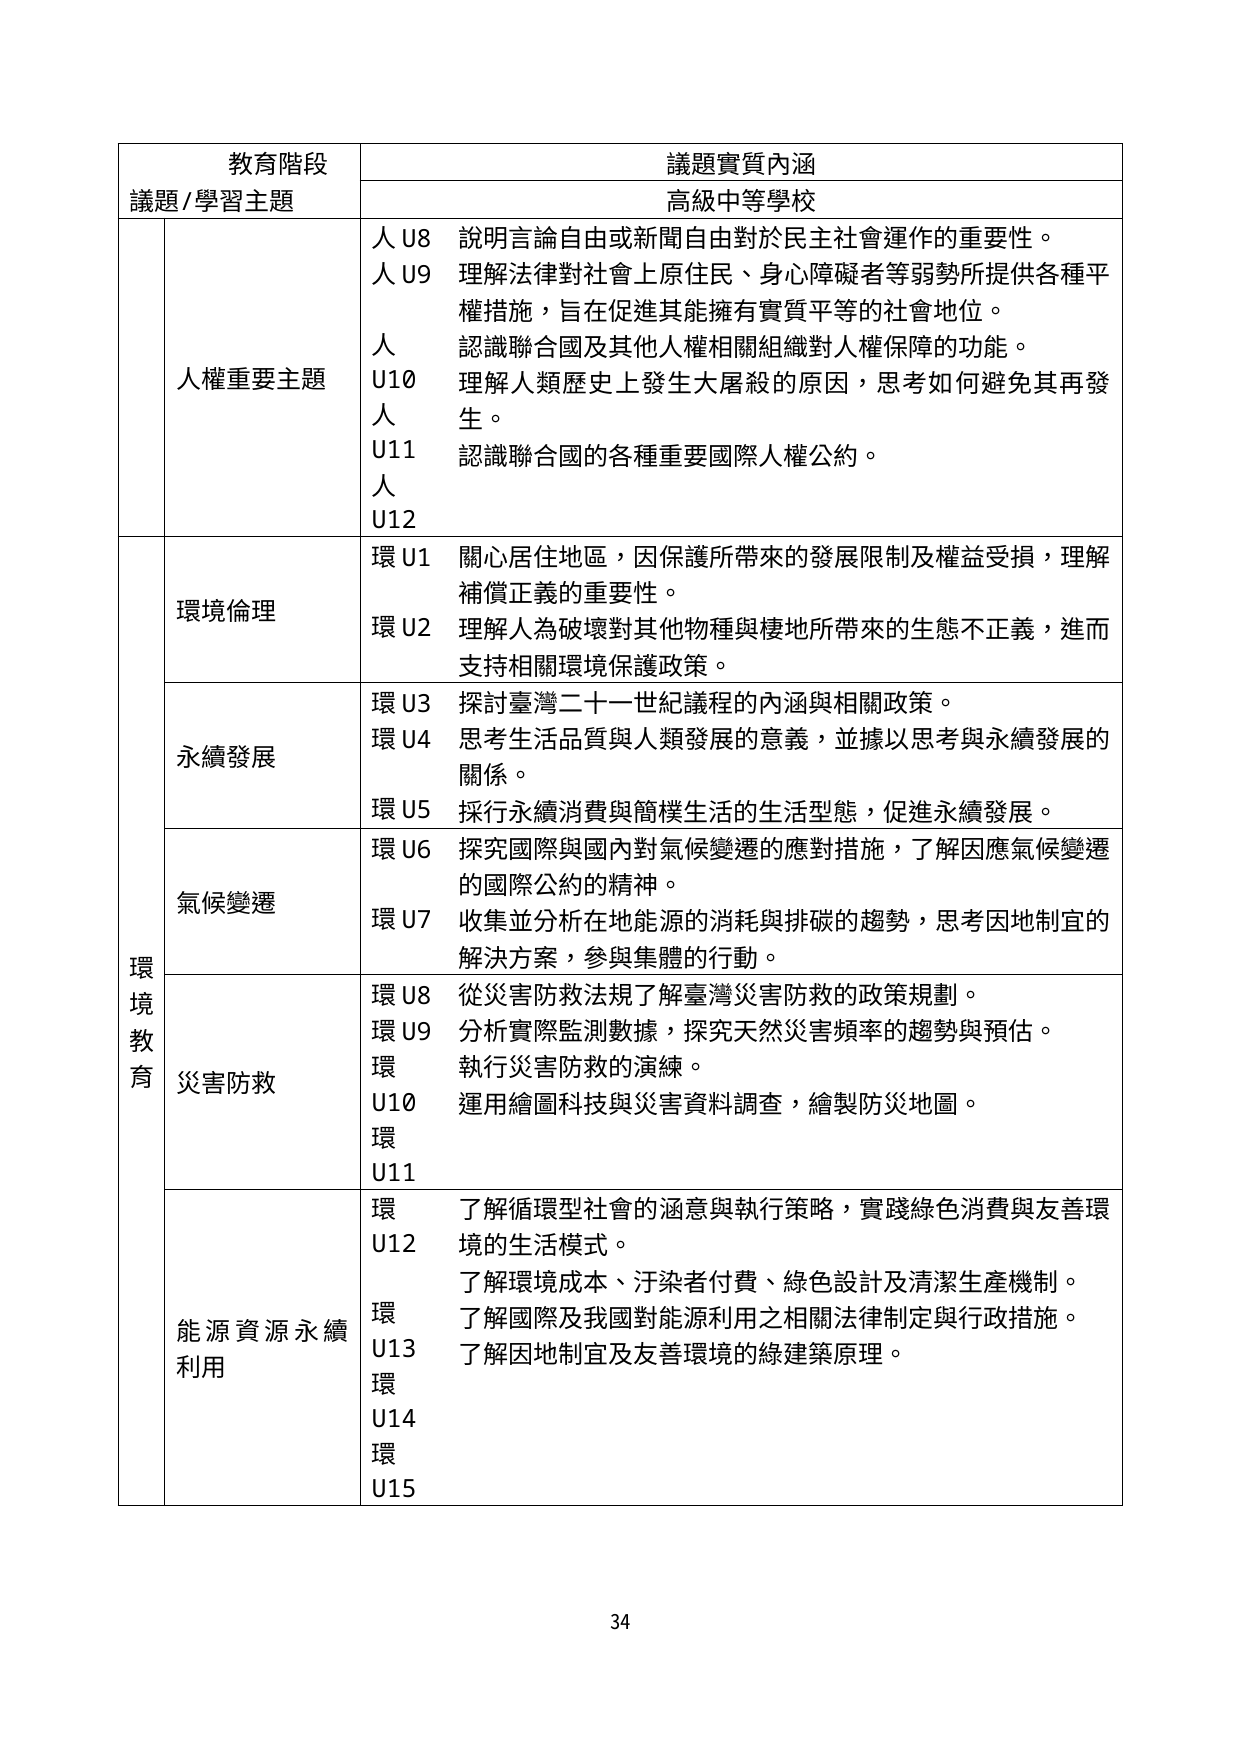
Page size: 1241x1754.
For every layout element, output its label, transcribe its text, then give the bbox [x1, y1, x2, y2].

table_cell 能源資源永續利用 [165, 1190, 360, 1505]
table_cell 說明言論自由或新聞自由對於民主社會運作的重要性。 理解法律對社會上原住民、身心障礙者等弱勢所提供各種平權措施，旨在促進其能擁有實質平等的社會地位。 認識聯合國及其他人權相關組織對人權保障的功能。 理解人類歷史上發生大屠殺的原因，思考如何避免其再發生。 認識聯合國的各種重要國際人權公約。 [447, 219, 1122, 536]
table_cell 永續發展 [165, 683, 360, 828]
table_cell 探究國際與國內對氣候變遷的應對措施，了解因應氣候變遷的國際公約的精神。 收集並分析在地能源的消耗與排碳的趨勢，思考因地制宜的解決方案，參與集體的行動。 [447, 829, 1122, 974]
table_cell 關心居住地區，因保護所帶來的發展限制及權益受損，理解補償正義的重要性。 理解人為破壞對其他物種與棲地所帶來的生態不正義，進而支持相關環境保護政策。 [447, 537, 1122, 682]
table_cell 從災害防救法規了解臺灣災害防救的政策規劃。 分析實際監測數據，探究天然災害頻率的趨勢與預估。 執行災害防救的演練。 運用繪圖科技與災害資料調查，繪製防災地圖。 [447, 975, 1122, 1188]
table_cell 高級中等學校 [361, 181, 1122, 218]
table_cell 環境教育 [119, 537, 164, 1505]
table_cell 了解循環型社會的涵意與執行策略，實踐綠色消費與友善環境的生活模式。 了解環境成本、汙染者付費、綠色設計及清潔生產機制。 了解國際及我國對能源利用之相關法律制定與行政措施。 了解因地制宜及友善環境的綠建築原理。 [447, 1190, 1122, 1505]
table_cell 人U8 人U9 人U10 人U11 人U12 [361, 219, 447, 536]
table_cell 環U3 環U4 環U5 [361, 683, 447, 828]
table_cell 環U12 環U13 環U14 環U15 [361, 1190, 447, 1505]
table_cell 探討臺灣二十一世紀議程的內涵與相關政策。 思考生活品質與人類發展的意義，並據以思考與永續發展的關係。 採行永續消費與簡樸生活的生活型態，促進永續發展。 [447, 683, 1122, 828]
table_cell 環境倫理 [165, 537, 360, 682]
table_cell 環U8 環U9 環U10 環U11 [361, 975, 447, 1188]
table_header 教育階段 議題/學習主題 [119, 144, 360, 218]
table_cell 人權重要主題 [165, 219, 360, 536]
table_cell 氣候變遷 [165, 829, 360, 974]
table_cell 環U6 環U7 [361, 829, 447, 974]
table_cell 災害防救 [165, 975, 360, 1188]
table_cell 環U1 環U2 [361, 537, 447, 682]
table_cell 人人權教育 [119, 219, 164, 536]
table_header 議題實質內涵 [361, 144, 1122, 180]
